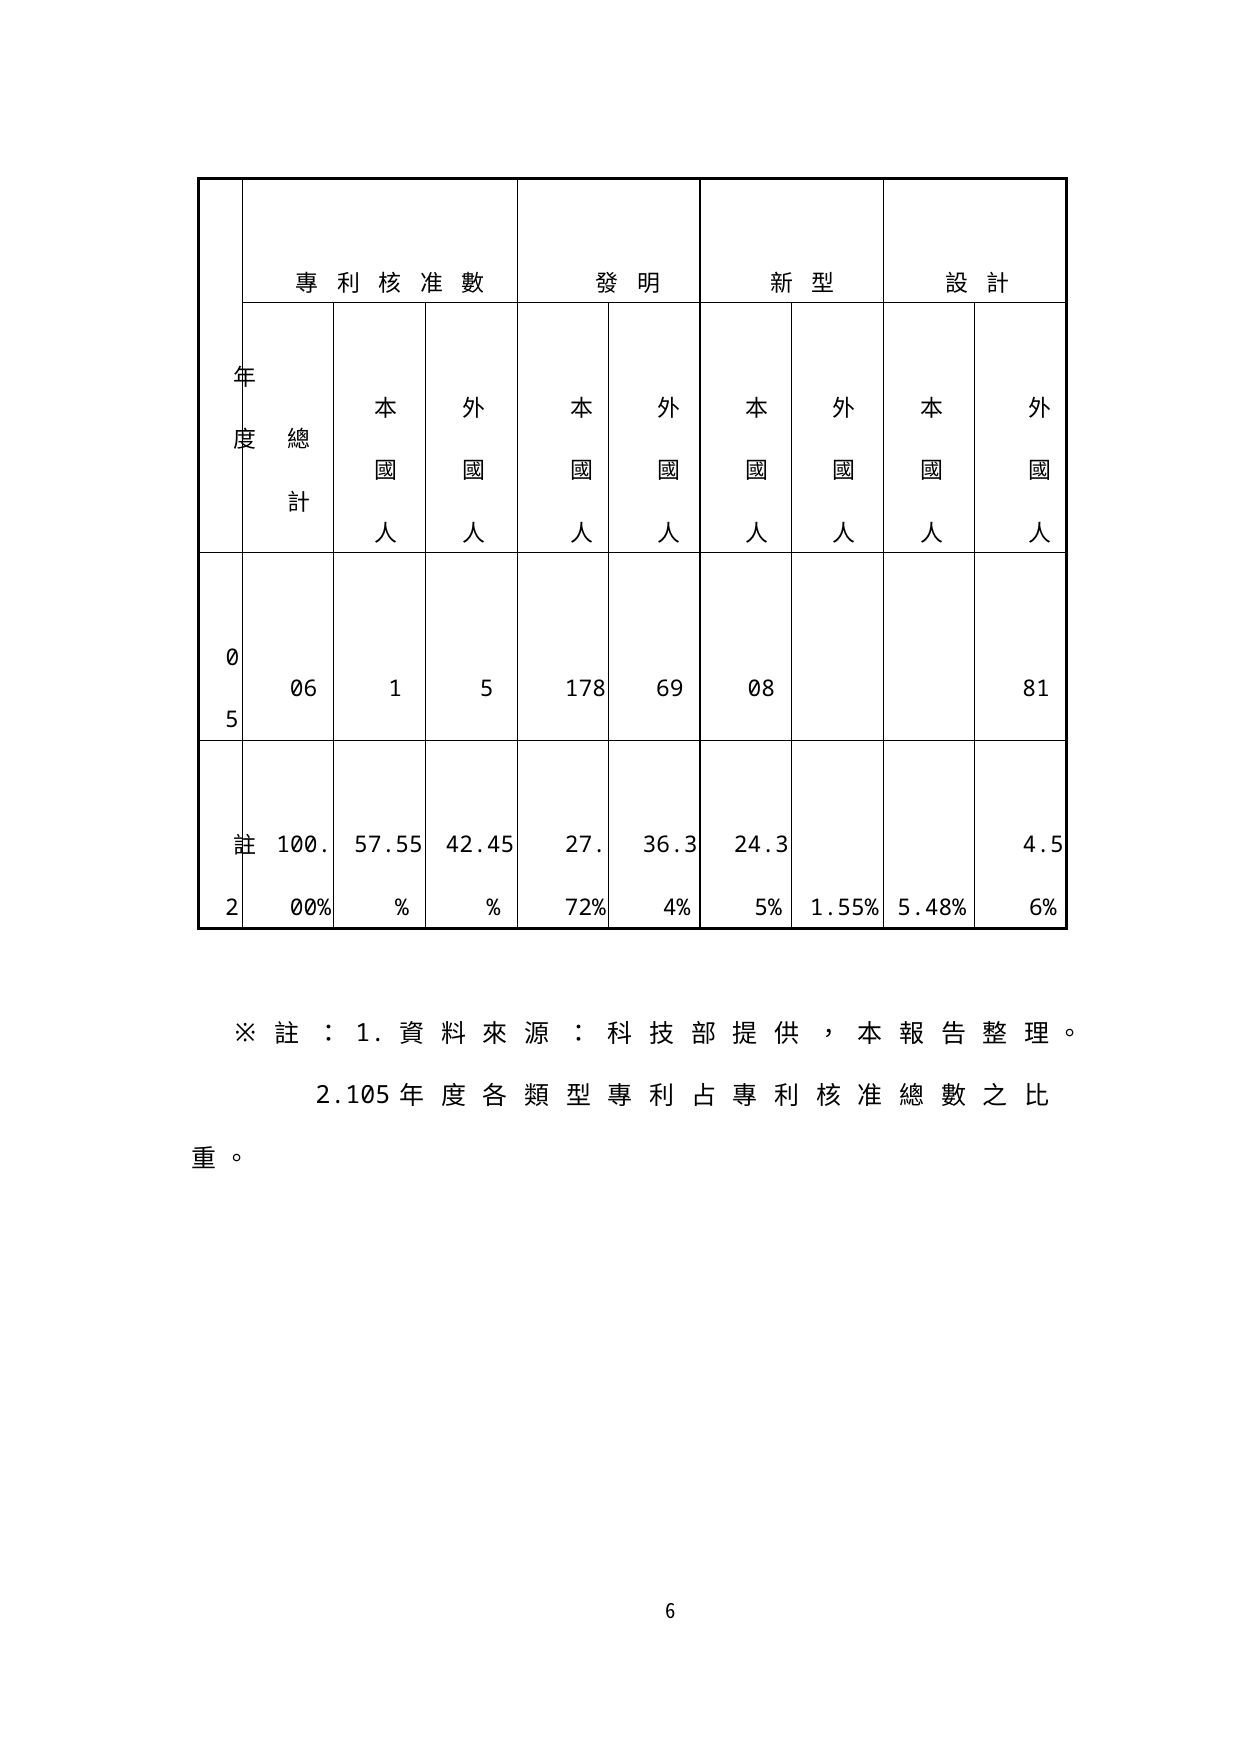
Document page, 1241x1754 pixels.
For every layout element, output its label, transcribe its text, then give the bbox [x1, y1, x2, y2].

table_header 新型 [701, 180, 883, 302]
table_cell 36.34% [609, 741, 699, 927]
table_cell [792, 553, 883, 740]
table_cell [884, 553, 974, 740]
table_header 發明 [518, 180, 699, 302]
table_header 設計 [884, 180, 1065, 302]
table_cell 24.35% [701, 741, 791, 927]
table_cell 外國人 [975, 303, 1065, 552]
table_cell 100.00% [243, 741, 333, 927]
table_cell 本國人 [518, 303, 608, 552]
table_cell 外國人 [609, 303, 699, 552]
table_cell 外國人 [426, 303, 517, 552]
table_cell 05 [200, 553, 242, 740]
table_cell 1 [334, 553, 425, 740]
table_cell 57.55% [334, 741, 425, 927]
table_cell 外國人 [792, 303, 883, 552]
table_cell 81 [975, 553, 1065, 740]
table_cell 總計 [243, 303, 333, 552]
table_cell 本國人 [334, 303, 425, 552]
table_cell 1.55% [792, 741, 883, 927]
table_cell 178 [518, 553, 608, 740]
text 2.105年度各類型專利占專利核准總數之比重。 [183, 1052, 1058, 1177]
table_cell 4.56% [975, 741, 1065, 927]
table_header 專利核准數 [243, 180, 517, 302]
table_cell 5 [426, 553, 517, 740]
table_cell 5.48% [884, 741, 974, 927]
table_header 年度 [200, 180, 242, 552]
table_cell 本國人 [701, 303, 791, 552]
table_cell 42.45% [426, 741, 517, 927]
table_cell 69 [609, 553, 699, 740]
table_cell 27.72% [518, 741, 608, 927]
table_cell 本國人 [884, 303, 974, 552]
table_cell 08 [701, 553, 791, 740]
table_cell 06 [243, 553, 333, 740]
table_cell 註2 [200, 741, 242, 927]
text ※註：1.資料來源：科技部提供，本報告整理。 [183, 990, 1058, 1052]
